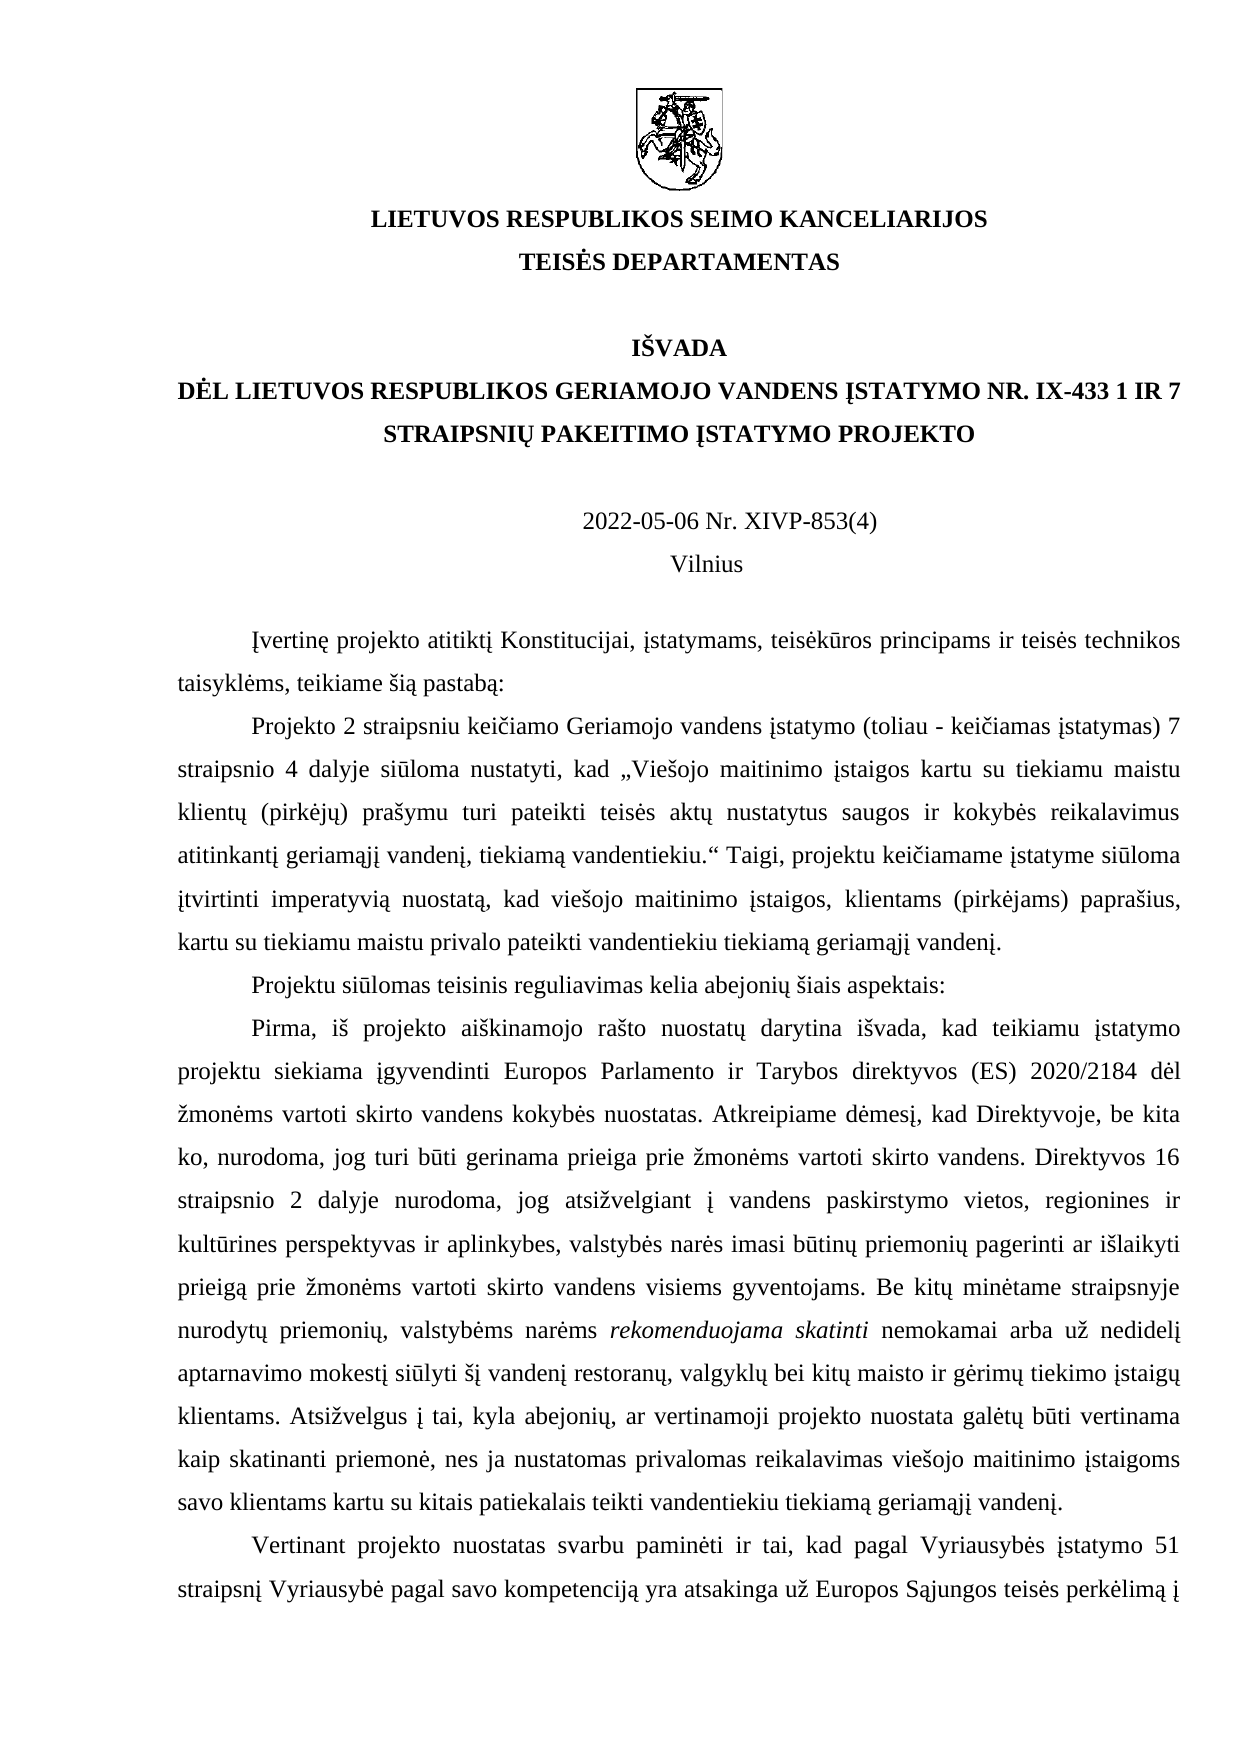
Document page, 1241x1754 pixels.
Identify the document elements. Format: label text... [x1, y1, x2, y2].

text Vertinant projekto nuostatas svarbu paminėti ir tai, kad pagal Vyriausybės įstatymo 51 straipsnį Vyriausybė pagal savo kompetenciją yra atsakinga už Europos Sąjungos teisės perkėlimą į [177, 1531, 1181, 1602]
text Įvertinę projekto atitiktį Konstitucijai, įstatymams, teisėkūros principams ir teisės technikos taisyklėms, teikiame šią pastabą: [177, 625, 1181, 697]
list Projektu siūlomas teisinis reguliavimas kelia abejonių šiais aspektais: [251, 970, 1181, 999]
list Pirma, iš projekto aiškinamojo rašto nuostatų darytina išvada, kad teikiamu įstatymo projektu siekiama įgyvendinti Europos Parlamento ir Tarybos direktyvos (ES) 2020/2184 dėl žmonėms vartoti skirto vandens kokybės nuostatas. Atkreipiame dėmesį, kad Direktyvoje, be kita ko, nurodoma, jog turi būti gerinama prieiga prie žmonėms vartoti skirto vandens. Direktyvos 16 straipsnio 2 dalyje nurodoma, jog atsižvelgiant į vandens paskirstymo vietos, regionines ir kultūrines perspektyvas ir aplinkybes, valstybės narės imasi būtinų priemonių pagerinti ar išlaikyti prieigą prie žmonėms vartoti skirto vandens visiems gyventojams. Be kitų minėtame straipsnyje nurodytų priemonių, valstybėms narėms rekomenduojama skatinti nemokamai arba už nedidelį aptarnavimo mokestį siūlyti šį vandenį restoranų, valgyklų bei kitų maisto ir gėrimų tiekimo įstaigų klientams. Atsižvelgus į tai, kyla abejonių, ar vertinamoji projekto nuostata galėtų būti vertinama kaip skatinanti priemonė, nes ja nustatomas privalomas reikalavimas viešojo maitinimo įstaigoms savo klientams kartu su kitais patiekalais teikti vandentiekiu tiekiamą geriamąjį vandenį. [177, 1013, 1181, 1516]
text LIETUVOS RESPUBLIKOS SEIMO KANCELIARIJOS [177, 204, 1181, 233]
text DĖL LIETUVOS RESPUBLIKOS GERIAMOJO VANDENS ĮSTATYMO NR. IX-433 1 IR 7 STRAIPSNIŲ PAKEITIMO ĮSTATYMO PROJEKTO [177, 376, 1181, 448]
text Projekto 2 straipsniu keičiamo Geriamojo vandens įstatymo (toliau - keičiamas įstatymas) 7 straipsnio 4 dalyje siūloma nustatyti, kad „Viešojo maitinimo įstaigos kartu su tiekiamu maistu klientų (pirkėjų) prašymu turi pateikti teisės aktų nustatytus saugos ir kokybės reikalavimus atitinkantį geriamąjį vandenį, tiekiamą vandentiekiu.“ Taigi, projektu keičiamame įstatyme siūloma įtvirtinti imperatyvią nuostatą, kad viešojo maitinimo įstaigos, klientams (pirkėjams) paprašius, kartu su tiekiamu maistu privalo pateikti vandentiekiu tiekiamą geriamąjį vandenį. [177, 711, 1181, 956]
text Vilnius [582, 549, 1181, 578]
subtitle TEISĖS DEPARTAMENTAS [177, 247, 1181, 276]
text 2022-05-06 Nr. XIVP-853(4) [447, 506, 1181, 534]
text IŠVADA [177, 333, 1181, 362]
